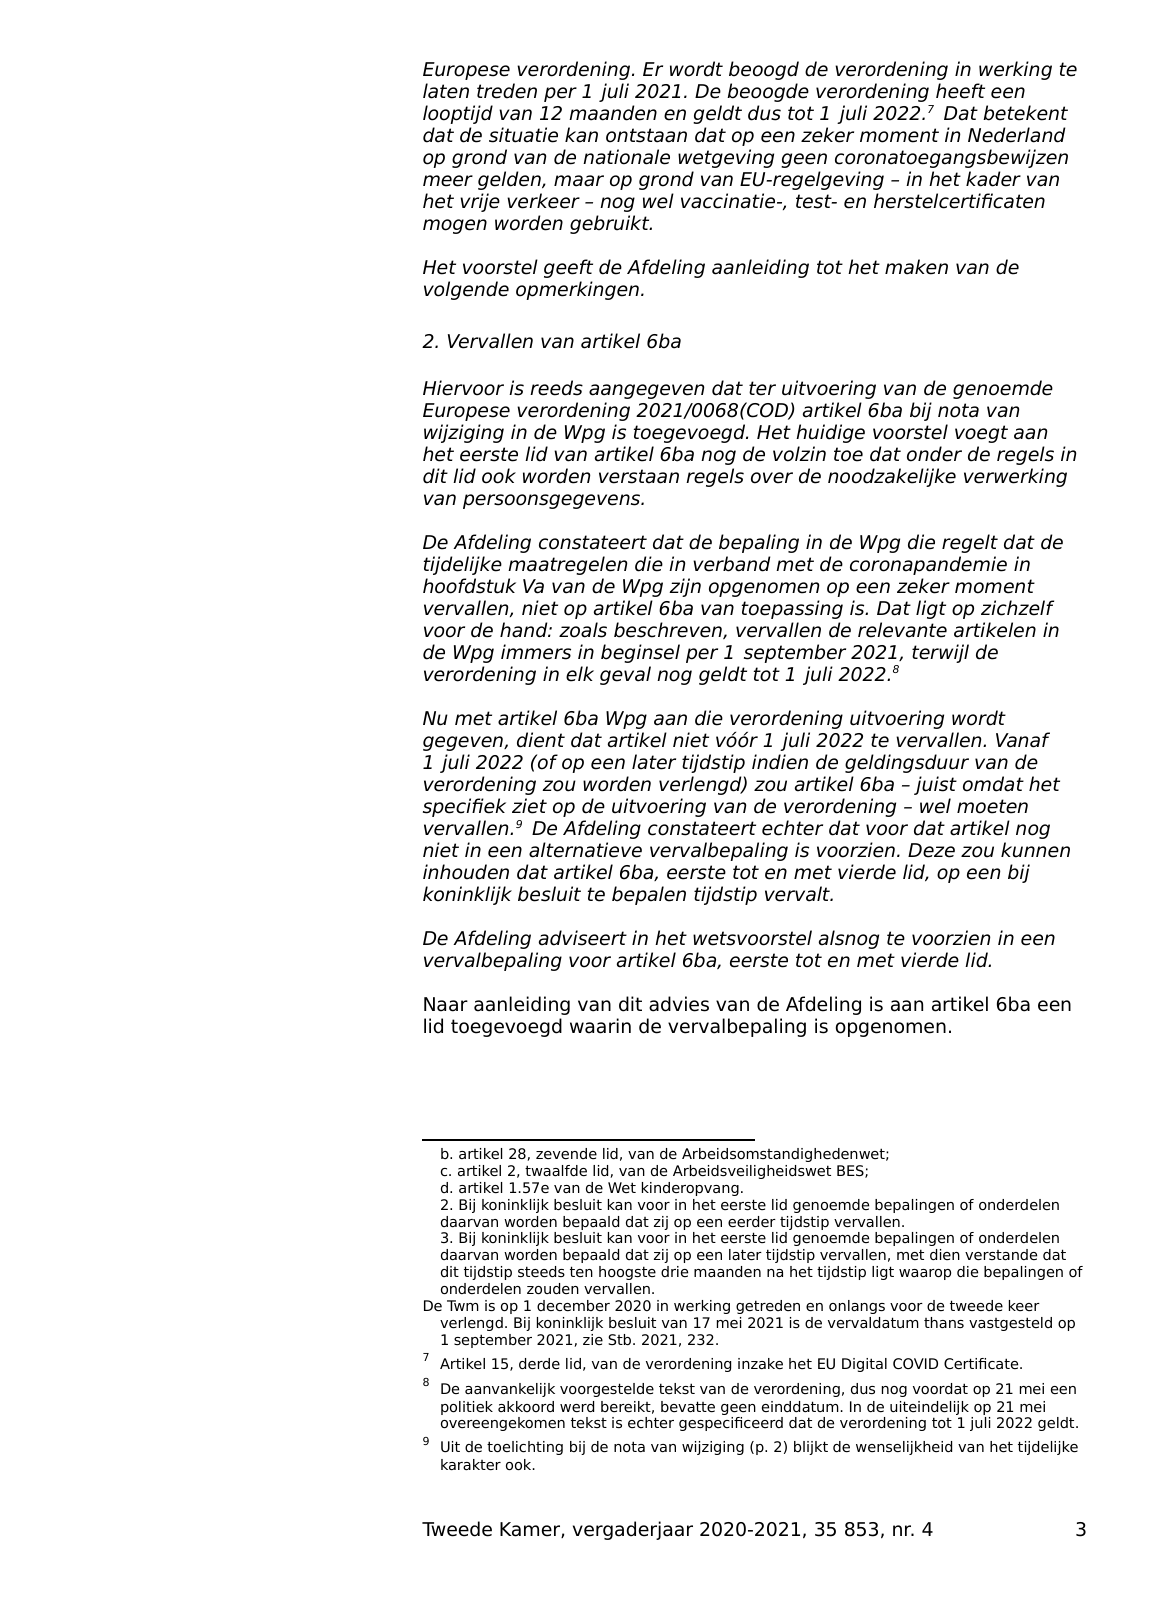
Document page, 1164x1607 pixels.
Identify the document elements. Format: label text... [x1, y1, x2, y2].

text De Twm is op 1 december 2020 in werking getreden en onlangs voor de tweede keer verlengd. Bij koninklijk besluit van 17 mei 2021 is de vervaldatum thans vastgesteld op 1 september 2021, zie Stb. 2021, 232. [422, 1298, 1087, 1349]
text Uit de toelichting bij de nota van wijziging (p. 2) blijkt de wenselijkheid van het tijdelijke karakter ook. [422, 1435, 1087, 1474]
text Europese verordening. Er wordt beoogd de verordening in werking te laten treden per 1 juli 2021. De beoogde verordening heeft een looptijd van 12 maanden en geldt dus tot 1 juli 2022. Dat betekent dat de situatie kan ontstaan dat op een zeker moment in Nederland op grond van de nationale wetgeving geen coronatoegangsbewijzen meer gelden, maar op grond van EU-regelgeving – in het kader van het vrije verkeer – nog wel vaccinatie-, test- en herstelcertificaten mogen worden gebruikt. [422, 59, 1087, 235]
text 3. Bij koninklijk besluit kan voor in het eerste lid genoemde bepalingen of onderdelen daarvan worden bepaald dat zij op een later tijdstip vervallen, met dien verstande dat dit tijdstip steeds ten hoogste drie maanden na het tijdstip ligt waarop die bepalingen of onderdelen zouden vervallen. [440, 1231, 1087, 1298]
text De aanvankelijk voorgestelde tekst van de verordening, dus nog voordat op 21 mei een politiek akkoord werd bereikt, bevatte geen einddatum. In de uiteindelijk op 21 mei overeengekomen tekst is echter gespecificeerd dat de verordening tot 1 juli 2022 geldt. [422, 1377, 1087, 1432]
text 2. Bij koninklijk besluit kan voor in het eerste lid genoemde bepalingen of onderdelen daarvan worden bepaald dat zij op een eerder tijdstip vervallen. [440, 1197, 1087, 1231]
subtitle 2. Vervallen van artikel 6ba [422, 331, 1087, 353]
text Artikel 15, derde lid, van de verordening inzake het EU Digital COVID Certificate. [422, 1352, 1087, 1374]
text Hiervoor is reeds aangegeven dat ter uitvoering van de genoemde Europese verordening 2021/0068(COD) artikel 6ba bij nota van wijziging in de Wpg is toegevoegd. Het huidige voorstel voegt aan het eerste lid van artikel 6ba nog de volzin toe dat onder de regels in dit lid ook worden verstaan regels over de noodzakelijke verwerking van persoonsgegevens. [422, 378, 1087, 510]
text d. artikel 1.57e van de Wet kinderopvang. [440, 1180, 1087, 1197]
text Het voorstel geeft de Afdeling aanleiding tot het maken van de volgende opmerkingen. [422, 257, 1087, 301]
text Naar aanleiding van dit advies van de Afdeling is aan artikel 6ba een lid toegevoegd waarin de vervalbepaling is opgenomen. [422, 994, 1087, 1038]
text b. artikel 28, zevende lid, van de Arbeidsomstandighedenwet; [440, 1146, 1087, 1163]
text c. artikel 2, twaalfde lid, van de Arbeidsveiligheidswet BES; [440, 1163, 1087, 1180]
text De Afdeling adviseert in het wetsvoorstel alsnog te voorzien in een vervalbepaling voor artikel 6ba, eerste tot en met vierde lid. [422, 928, 1087, 972]
text Nu met artikel 6ba Wpg aan die verordening uitvoering wordt gegeven, dient dat artikel niet vóór 1 juli 2022 te vervallen. Vanaf 1 juli 2022 (of op een later tijdstip indien de geldingsduur van de verordening zou worden verlengd) zou artikel 6ba – juist omdat het specifiek ziet op de uitvoering van de verordening – wel moeten vervallen. De Afdeling constateert echter dat voor dat artikel nog niet in een alternatieve vervalbepaling is voorzien. Deze zou kunnen inhouden dat artikel 6ba, eerste tot en met vierde lid, op een bij koninklijk besluit te bepalen tijdstip vervalt. [422, 708, 1087, 906]
text De Afdeling constateert dat de bepaling in de Wpg die regelt dat de tijdelijke maatregelen die in verband met de coronapandemie in hoofdstuk Va van de Wpg zijn opgenomen op een zeker moment vervallen, niet op artikel 6ba van toepassing is. Dat ligt op zichzelf voor de hand: zoals beschreven, vervallen de relevante artikelen in de Wpg immers in beginsel per 1 september 2021, terwijl de verordening in elk geval nog geldt tot 1 juli 2022. [422, 532, 1087, 686]
